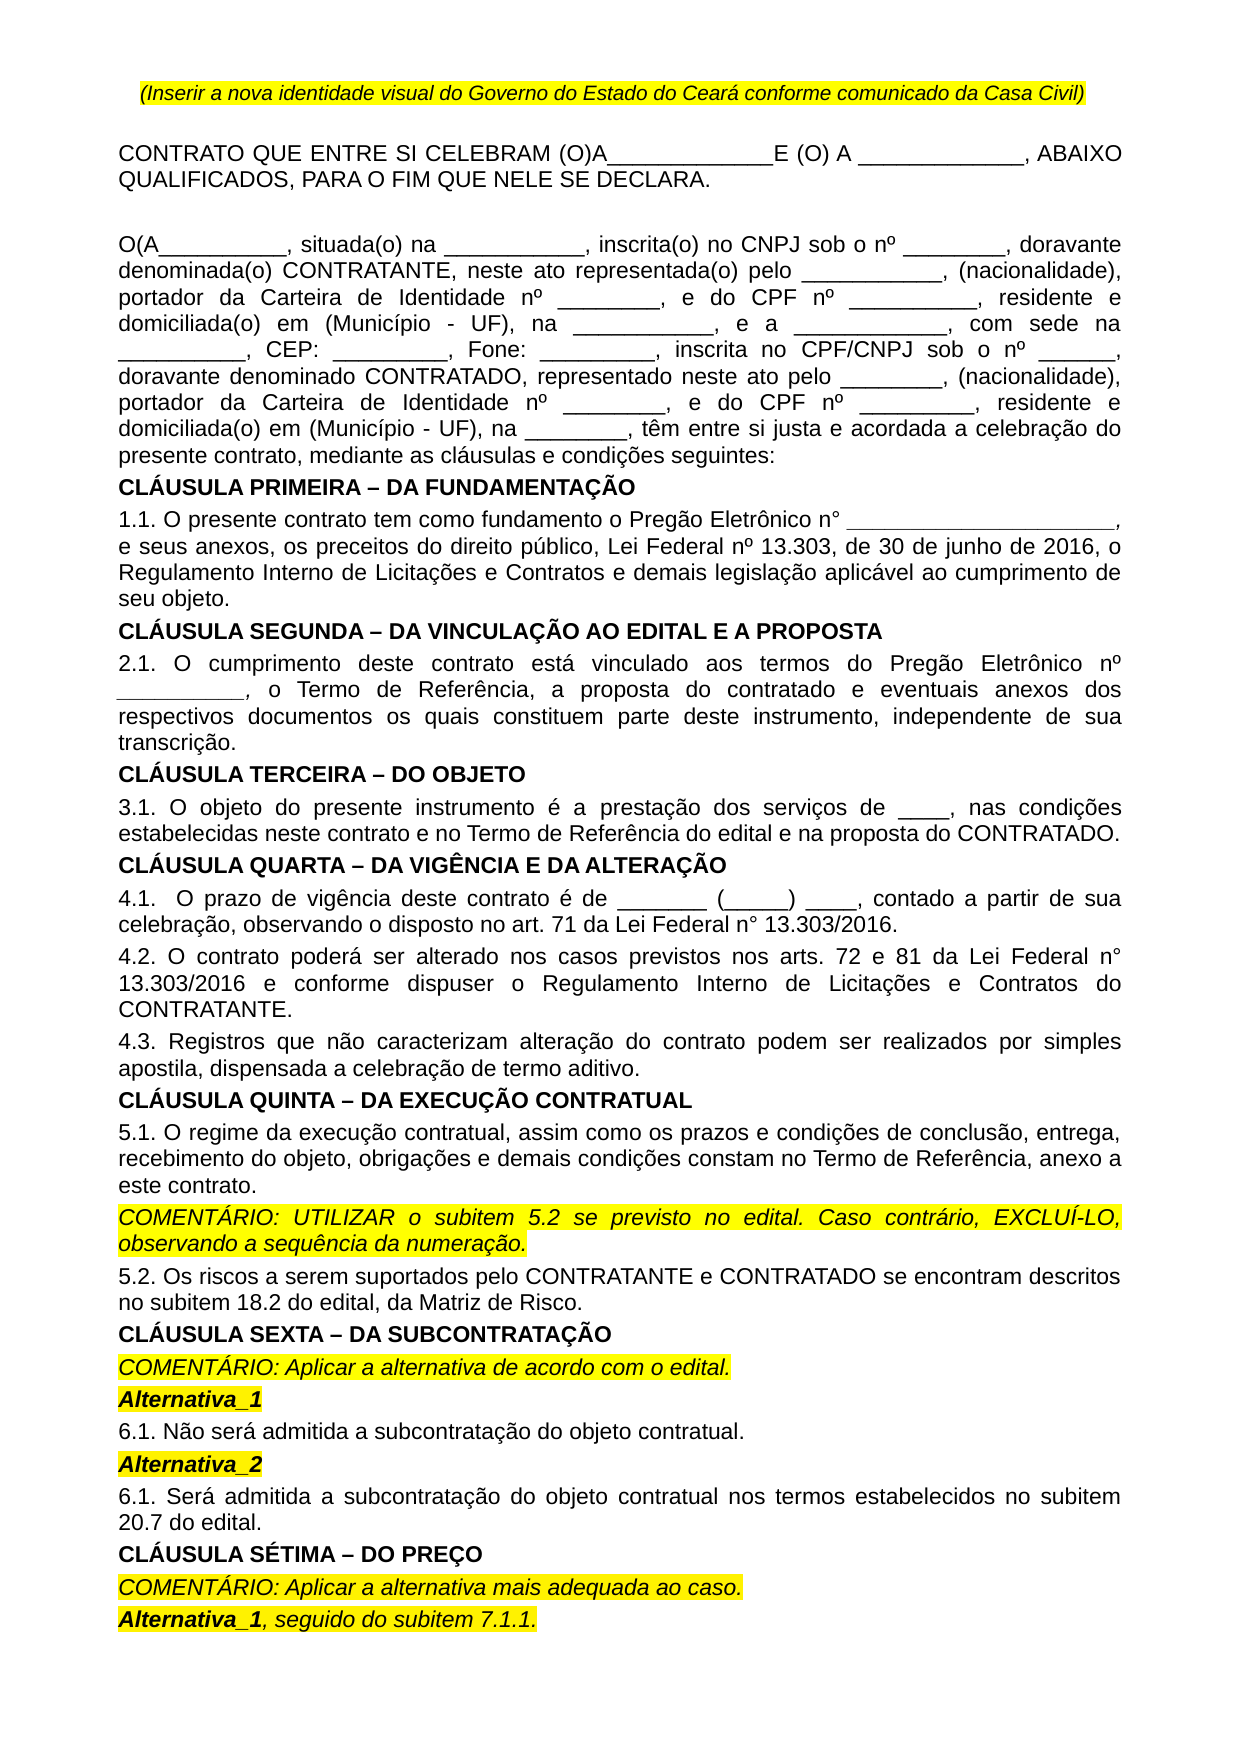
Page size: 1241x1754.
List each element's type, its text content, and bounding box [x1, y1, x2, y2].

text 6.1. Não será admitida a subcontratação do objeto contratual. [118, 1418, 1122, 1444]
text CLÁUSULA SEGUNDA – DA VINCULAÇÃO AO EDITAL E A PROPOSTA [118, 618, 1122, 644]
text 2.1. O cumprimento deste contrato está vinculado aos termos do Pregão Eletrônico nº __________, o Termo de Referência, a proposta do contratado e eventuais anexos dos respectivos documentos os quais constituem parte deste instrumento, independente de sua transcrição. [118, 650, 1122, 755]
text CLÁUSULA SEXTA – DA SUBCONTRATAÇÃO [118, 1321, 1122, 1348]
text CLÁUSULA SÉTIMA – DO PREÇO [118, 1541, 1122, 1568]
text Alternativa_1, seguido do subitem 7.1.1. [118, 1606, 1122, 1632]
text COMENTÁRIO: UTILIZAR o subitem 5.2 se previsto no edital. Caso contrário, EXCLUÍ-LO, observando a sequência da numeração. [118, 1204, 1122, 1257]
text 4.3. Registros que não caracterizam alteração do contrato podem ser realizados por simples apostila, dispensada a celebração de termo aditivo. [118, 1028, 1122, 1081]
text 1.1. O presente contrato tem como fundamento o Pregão Eletrônico n° _____________________, e seus anexos, os preceitos do direito público, Lei Federal nº 13.303, de 30 de junho de 2016, o Regulamento Interno de Licitações e Contratos e demais legislação aplicável ao cumprimento de seu objeto. [118, 506, 1122, 612]
text CONTRATO QUE ENTRE SI CELEBRAM (O)A_____________E (O) A _____________, ABAIXO QUALIFICADOS, PARA O FIM QUE NELE SE DECLARA. [118, 140, 1122, 193]
text 4.2. O contrato poderá ser alterado nos casos previstos nos arts. 72 e 81 da Lei Federal n° 13.303/2016 e conforme dispuser o Regulamento Interno de Licitações e Contratos do CONTRATANTE. [118, 943, 1122, 1022]
text Alternativa_2 [118, 1451, 1122, 1477]
text CLÁUSULA QUINTA – DA EXECUÇÃO CONTRATUAL [118, 1087, 1122, 1113]
text Alternativa_1 [118, 1386, 1122, 1412]
text 5.1. O regime da execução contratual, assim como os prazos e condições de conclusão, entrega, recebimento do objeto, obrigações e demais condições constam no Termo de Referência, anexo a este contrato. [118, 1119, 1122, 1198]
text 3.1. O objeto do presente instrumento é a prestação dos serviços de ____, nas condições estabelecidas neste contrato e no Termo de Referência do edital e na proposta do CONTRATADO. [118, 793, 1122, 846]
text O(A__________, situada(o) na ___________, inscrita(o) no CNPJ sob o nº ________, doravante denominada(o) CONTRATANTE, neste ato representada(o) pelo ___________, (nacionalidade), portador da Carteira de Identidade nº ________, e do CPF nº __________, residente e domiciliada(o) em (Município - UF), na ___________, e a ____________, com sede na __________, CEP: _________, Fone: _________, inscrita no CPF/CNPJ sob o nº ______, doravante denominado CONTRATADO, representado neste ato pelo ________, (nacionalidade), portador da Carteira de Identidade nº ________, e do CPF nº _________, residente e domiciliada(o) em (Município - UF), na ________, têm entre si justa e acordada a celebração do presente contrato, mediante as cláusulas e condições seguintes: [118, 231, 1122, 468]
text 5.2. Os riscos a serem suportados pelo CONTRATANTE e CONTRATADO se encontram descritos no subitem 18.2 do edital, da Matriz de Risco. [118, 1263, 1122, 1315]
text COMENTÁRIO: Aplicar a alternativa mais adequada ao caso. [118, 1574, 1122, 1600]
text CLÁUSULA QUARTA – DA VIGÊNCIA E DA ALTERAÇÃO [118, 852, 1122, 878]
text 6.1. Será admitida a subcontratação do objeto contratual nos termos estabelecidos no subitem 20.7 do edital. [118, 1483, 1122, 1536]
text CLÁUSULA PRIMEIRA – DA FUNDAMENTAÇÃO [118, 474, 1122, 500]
text 4.1. O prazo de vigência deste contrato é de _______ (_____) ____, contado a partir de sua celebração, observando o disposto no art. 71 da Lei Federal n° 13.303/2016. [118, 884, 1122, 937]
text CLÁUSULA TERCEIRA – DO OBJETO [118, 761, 1122, 788]
text COMENTÁRIO: Aplicar a alternativa de acordo com o edital. [118, 1354, 1122, 1380]
